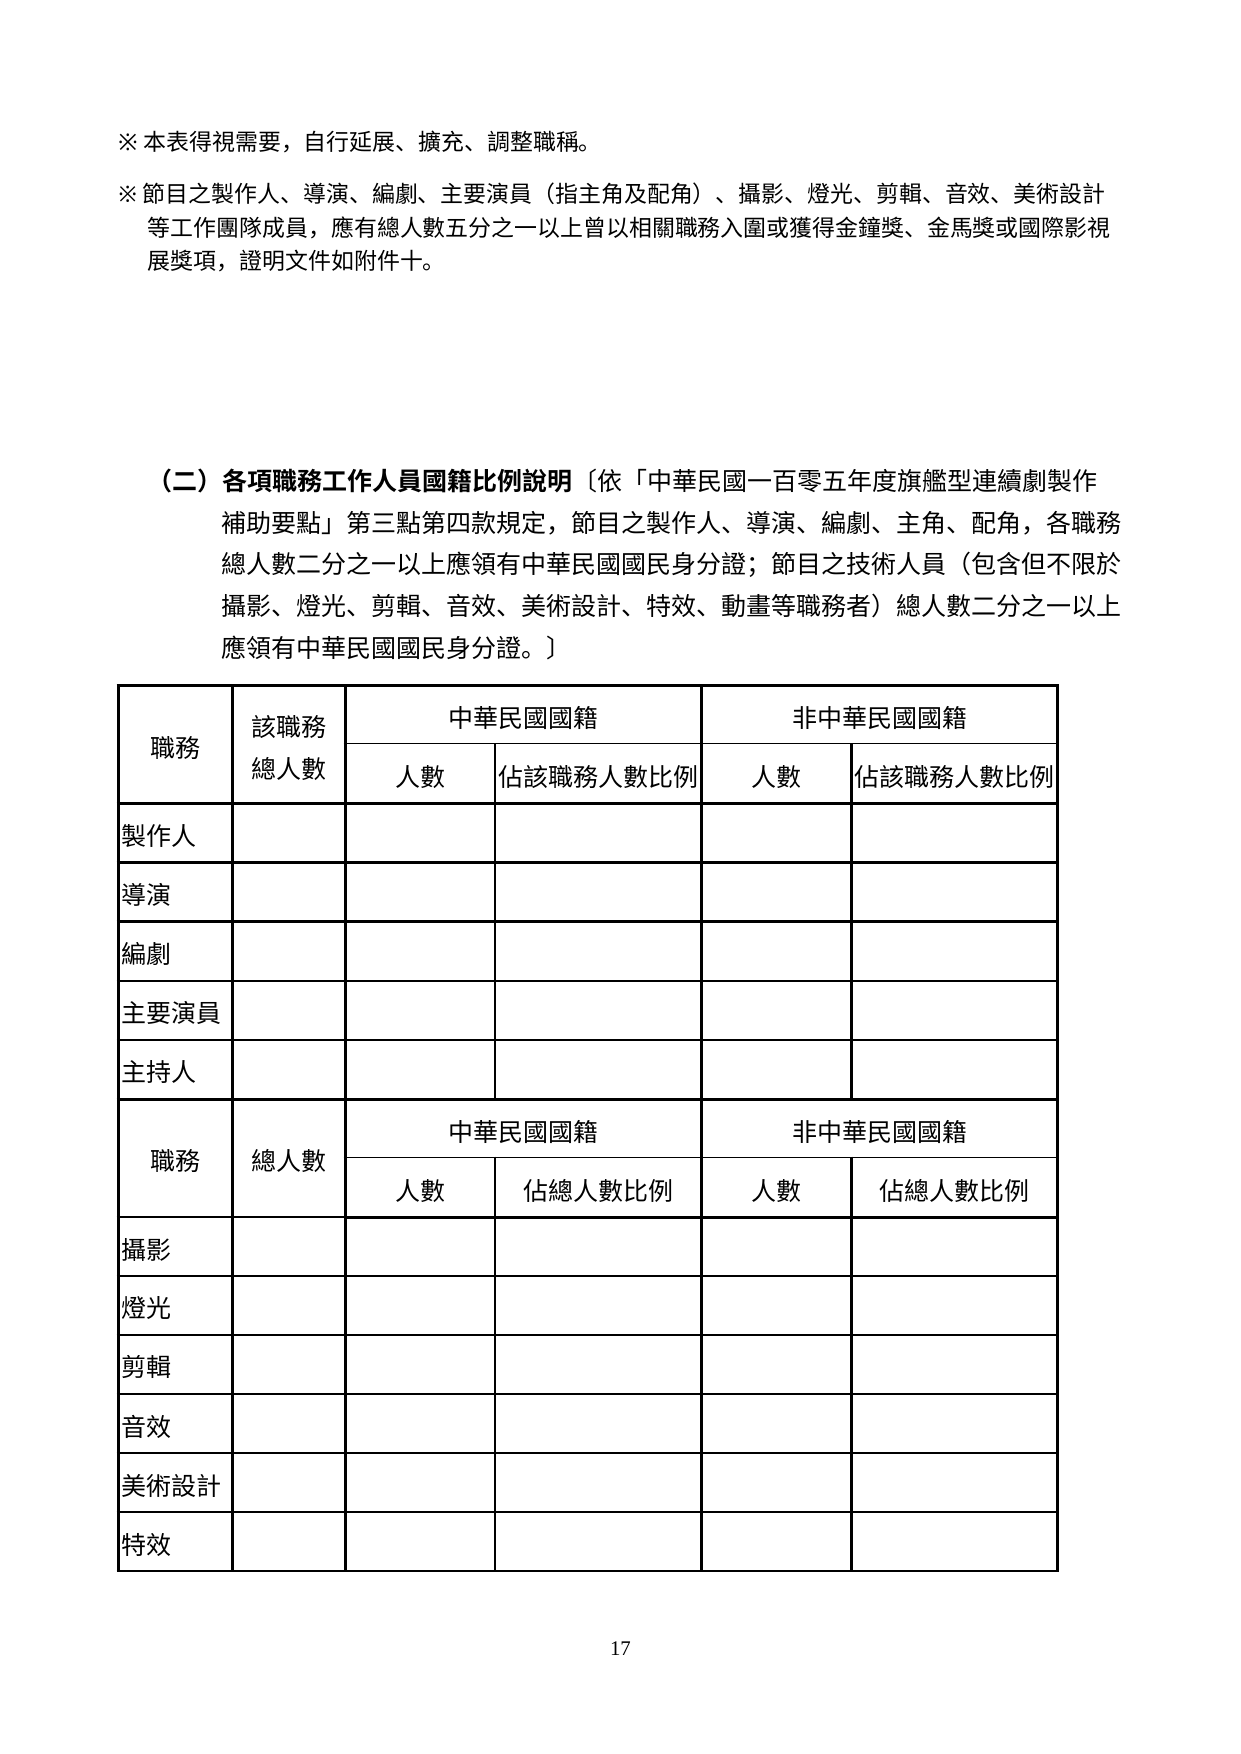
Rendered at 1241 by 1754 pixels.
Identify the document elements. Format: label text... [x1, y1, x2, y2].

table_cell [703, 982, 850, 1038]
table_cell [347, 864, 494, 920]
table_cell 音效 [120, 1395, 231, 1452]
table_cell 編劇 [120, 923, 231, 979]
table_cell [853, 1395, 1056, 1452]
table_cell [853, 1336, 1056, 1393]
table_cell [703, 1336, 850, 1393]
table_cell [234, 923, 344, 979]
table_cell [234, 1041, 344, 1098]
table_cell 攝影 [120, 1218, 231, 1275]
table_cell [234, 1454, 344, 1511]
table_cell [496, 1336, 700, 1393]
table_cell 人數 [347, 1158, 494, 1216]
table_header 非中華民國國籍 [703, 687, 1056, 743]
table_cell [347, 1277, 494, 1334]
table_cell 主持人 [120, 1041, 231, 1098]
table_cell 人數 [347, 744, 494, 802]
table_cell [703, 1395, 850, 1452]
table_header 中華民國國籍 [347, 687, 700, 743]
table_cell 佔該職務人數比例 [853, 744, 1056, 802]
table_cell [703, 1219, 850, 1275]
table_cell [853, 1041, 1056, 1098]
text ※ 本表得視需要，自行延展、擴充、調整職稱。 [118, 124, 1122, 157]
table_cell 佔總人數比例 [853, 1158, 1056, 1216]
table_cell 導演 [120, 864, 231, 920]
table_cell [703, 923, 850, 979]
table_cell [234, 1218, 344, 1275]
table_cell [853, 1277, 1056, 1334]
table_cell [234, 1395, 344, 1452]
table_cell [703, 1454, 850, 1511]
table_cell [853, 982, 1056, 1038]
table_cell [347, 1041, 494, 1098]
table_header 職務 [120, 687, 231, 802]
table_cell 美術設計 [120, 1454, 231, 1511]
table_cell 佔該職務人數比例 [496, 744, 700, 802]
table_cell [703, 805, 850, 861]
table_cell [853, 1219, 1056, 1275]
table_cell [496, 864, 700, 920]
table_cell 特效 [120, 1513, 231, 1570]
table_cell 職務 [120, 1101, 231, 1216]
table_cell [496, 1454, 700, 1511]
table_cell [347, 1219, 494, 1275]
table_header 該職務 總人數 [234, 687, 344, 802]
table_cell 人數 [703, 1158, 850, 1216]
table_cell [496, 1513, 700, 1570]
table_cell [703, 1277, 850, 1334]
table_cell [234, 982, 344, 1038]
table_cell [347, 982, 494, 1038]
table_cell [703, 1513, 850, 1570]
table_cell [853, 864, 1056, 920]
text ※ 節目之製作人、導演、編劇、主要演員（指主角及配角）、攝影、燈光、剪輯、音效、美術設計等工作團隊成員，應有總人數五分之一以上曾以相關職務入圍或獲得金鐘獎、金馬獎或國際影視展獎項，證明文件如附件十。 [118, 176, 1122, 276]
table_cell [853, 805, 1056, 861]
table_cell [853, 1513, 1056, 1570]
table_cell [234, 1277, 344, 1334]
table_cell [496, 923, 700, 979]
table_cell [496, 805, 700, 861]
table_cell [496, 1277, 700, 1334]
table_cell 製作人 [120, 805, 231, 861]
table_cell [496, 1395, 700, 1452]
table_cell [496, 1041, 700, 1098]
table_cell 人數 [703, 744, 850, 802]
table_cell 佔總人數比例 [496, 1158, 700, 1216]
table_cell [234, 1336, 344, 1393]
table_cell [347, 1395, 494, 1452]
table_cell 非中華民國國籍 [703, 1101, 1056, 1157]
table_cell 中華民國國籍 [347, 1101, 700, 1157]
table_cell [853, 923, 1056, 979]
table_cell [347, 1336, 494, 1393]
table_cell 主要演員 [120, 982, 231, 1038]
table_cell 燈光 [120, 1277, 231, 1334]
table_cell 剪輯 [120, 1336, 231, 1393]
text （二）各項職務工作人員國籍比例說明〔依「中華民國一百零五年度旗艦型連續劇製作補助要點」第三點第四款規定，節目之製作人、導演、編劇、主角、配角，各職務總人數二分之一以上應領有中華民國國民身分證；節目之技術人員（包含但不限於攝影、燈光、剪輯、音效、美術設計、特效、動畫等職務者）總人數二分之一以上應領有中華民國國民身分證。〕 [148, 457, 1122, 665]
table_cell [234, 805, 344, 861]
table_cell 總人數 [234, 1101, 344, 1216]
table_cell [347, 923, 494, 979]
table_cell [703, 1041, 850, 1098]
table_cell [234, 1513, 344, 1570]
table_cell [234, 864, 344, 920]
table_cell [496, 1219, 700, 1275]
table_cell [703, 864, 850, 920]
table_cell [347, 805, 494, 861]
table_cell [496, 982, 700, 1038]
table_cell [347, 1454, 494, 1511]
table_cell [347, 1513, 494, 1570]
table_cell [853, 1454, 1056, 1511]
